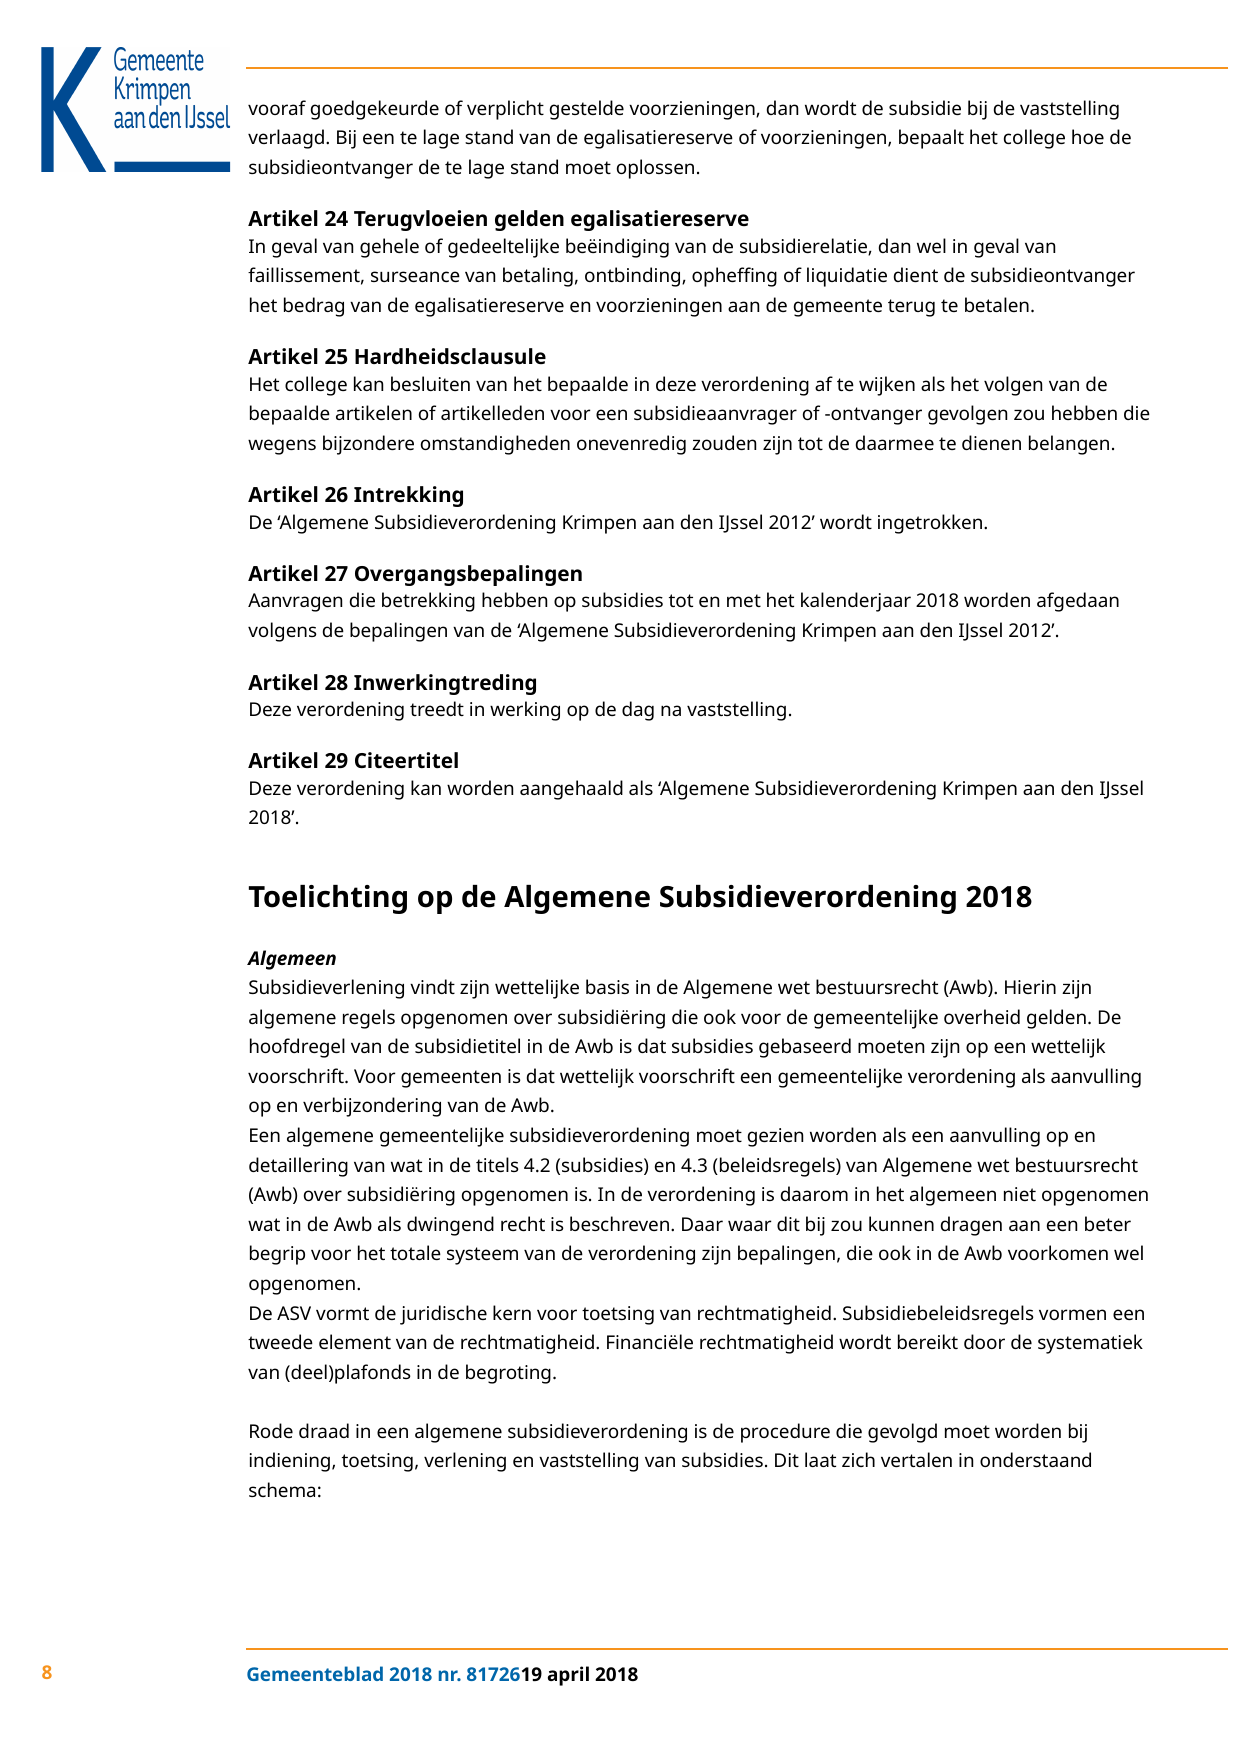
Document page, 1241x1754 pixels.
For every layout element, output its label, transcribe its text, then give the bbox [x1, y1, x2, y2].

text In geval van gehele of gedeeltelijke beëindiging van de subsidierelatie, dan wel in geval van faillissement, surseance van betaling, ontbinding, opheffing of liquidatie dient de subsidieontvanger het bedrag van de egalisatiereserve en voorzieningen aan de gemeente terug te betalen. [248, 233, 1152, 318]
text De ASV vormt de juridische kern voor toetsing van rechtmatigheid. Subsidiebeleidsregels vormen een tweede element van de rechtmatigheid. Financiële rechtmatigheid wordt bereikt door de systematiek van (deel)plafonds in de begroting. [248, 1300, 1152, 1385]
text Het college kan besluiten van het bepaalde in deze verordening af te wijken als het volgen van de bepaalde artikelen of artikelleden voor een subsidieaanvrager of -ontvanger gevolgen zou hebben die wegens bijzondere omstandigheden onevenredig zouden zijn tot de daarmee te dienen belangen. [248, 371, 1152, 456]
text De ‘Algemene Subsidieverordening Krimpen aan den IJssel 2012’ wordt ingetrokken. [248, 509, 1152, 534]
text Artikel 28 Inwerkingtreding [248, 668, 1152, 696]
text Artikel 27 Overgangsbepalingen [248, 559, 1152, 588]
text vooraf goedgekeurde of verplicht gestelde voorzieningen, dan wordt de subsidie bij de vaststelling verlaagd. Bij een te lage stand van de egalisatiereserve of voorzieningen, bepaalt het college hoe de subsidieontvanger de te lage stand moet oplossen. [248, 95, 1152, 180]
text Deze verordening kan worden aangehaald als ‘Algemene Subsidieverordening Krimpen aan den IJssel 2018’. [248, 775, 1152, 830]
text Artikel 24 Terugvloeien gelden egalisatiereserve [248, 204, 1152, 233]
text Toelichting op de Algemene Subsidieverordening 2018 [248, 876, 1152, 916]
picture [41, 47, 231, 172]
text Aanvragen die betrekking hebben op subsidies tot en met het kalenderjaar 2018 worden afgedaan volgens de bepalingen van de ‘Algemene Subsidieverordening Krimpen aan den IJssel 2012’. [248, 588, 1152, 643]
text Rode draad in een algemene subsidieverordening is de procedure die gevolgd moet worden bij indiening, toetsing, verlening en vaststelling van subsidies. Dit laat zich vertalen in onderstaand schema: [248, 1418, 1152, 1503]
text Een algemene gemeentelijke subsidieverordening moet gezien worden als een aanvulling op en detaillering van wat in de titels 4.2 (subsidies) en 4.3 (beleidsregels) van Algemene wet bestuursrecht (Awb) over subsidiëring opgenomen is. In de verordening is daarom in het algemeen niet opgenomen wat in de Awb als dwingend recht is beschreven. Daar waar dit bij zou kunnen dragen aan een beter begrip voor het totale systeem van de verordening zijn bepalingen, die ook in de Awb voorkomen wel opgenomen. [248, 1122, 1152, 1296]
text Subsidieverlening vindt zijn wettelijke basis in de Algemene wet bestuursrecht (Awb). Hierin zijn algemene regels opgenomen over subsidiëring die ook voor de gemeentelijke overheid gelden. De hoofdregel van de subsidietitel in de Awb is dat subsidies gebaseerd moeten zijn op een wettelijk voorschrift. Voor gemeenten is dat wettelijk voorschrift een gemeentelijke verordening als aanvulling op en verbijzondering van de Awb. [248, 974, 1152, 1118]
text Artikel 25 Hardheidsclausule [248, 342, 1152, 371]
text Deze verordening treedt in werking op de dag na vaststelling. [248, 696, 1152, 722]
text Artikel 29 Citeertitel [248, 747, 1152, 775]
text Artikel 26 Intrekking [248, 480, 1152, 509]
text Algemeen [248, 945, 1152, 971]
